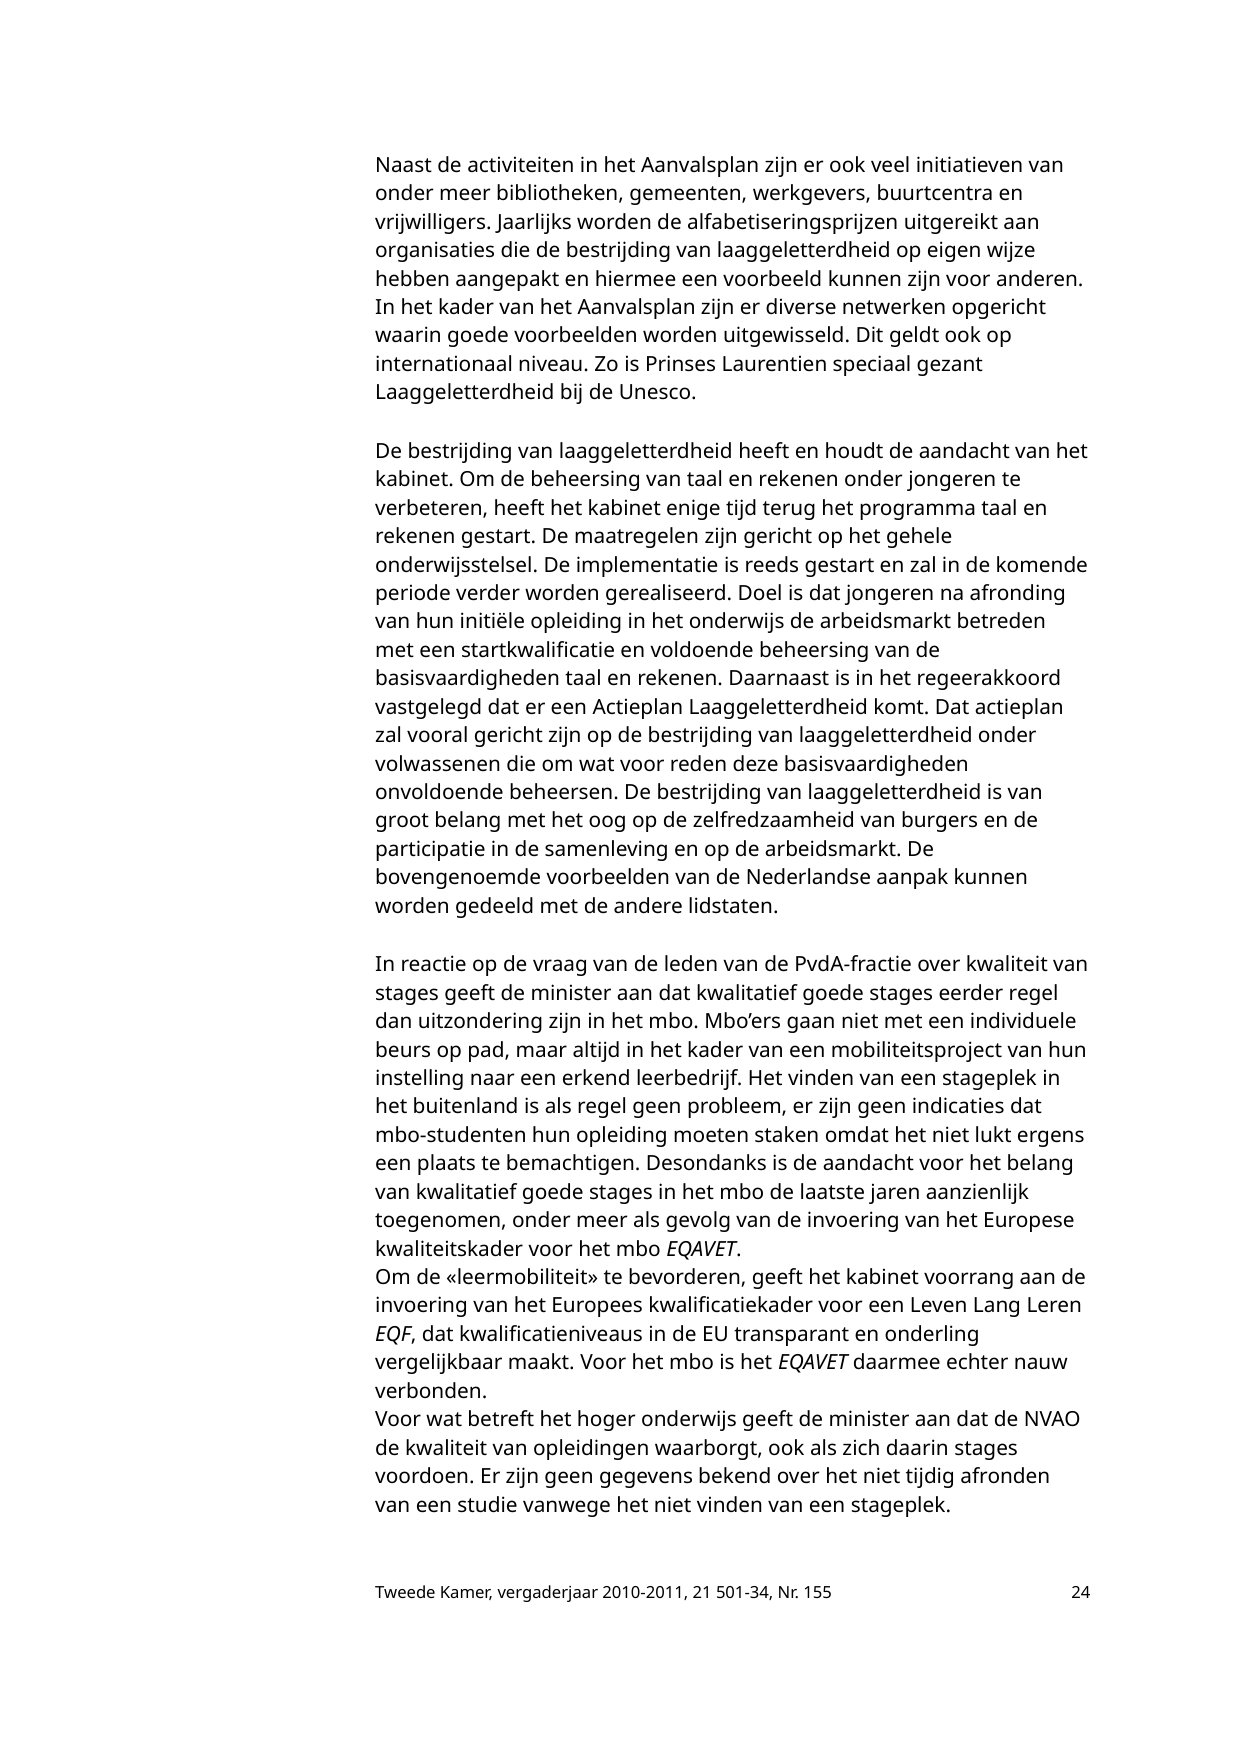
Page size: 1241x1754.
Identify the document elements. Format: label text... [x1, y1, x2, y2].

text De bestrijding van laaggeletterdheid heeft en houdt de aandacht van het kabinet. Om de beheersing van taal en rekenen onder jongeren te verbeteren, heeft het kabinet enige tijd terug het programma taal en rekenen gestart. De maatregelen zijn gericht op het gehele onderwijsstelsel. De implementatie is reeds gestart en zal in de komende periode verder worden gerealiseerd. Doel is dat jongeren na afronding van hun initiële opleiding in het onderwijs de arbeidsmarkt betreden met een startkwalificatie en voldoende beheersing van de basisvaardigheden taal en rekenen. Daarnaast is in het regeerakkoord vastgelegd dat er een Actieplan Laaggeletterdheid komt. Dat actieplan zal vooral gericht zijn op de bestrijding van laaggeletterdheid onder volwassenen die om wat voor reden deze basisvaardigheden onvoldoende beheersen. De bestrijding van laaggeletterdheid is van groot belang met het oog op de zelfredzaamheid van burgers en de participatie in de samenleving en op de arbeidsmarkt. De bovengenoemde voorbeelden van de Nederlandse aanpak kunnen worden gedeeld met de andere lidstaten. [375, 436, 1090, 919]
text Voor wat betreft het hoger onderwijs geeft de minister aan dat de NVAO de kwaliteit van opleidingen waarborgt, ook als zich daarin stages voordoen. Er zijn geen gegevens bekend over het niet tijdig afronden van een studie vanwege het niet vinden van een stageplek. [375, 1404, 1090, 1518]
text Naast de activiteiten in het Aanvalsplan zijn er ook veel initiatieven van onder meer bibliotheken, gemeenten, werkgevers, buurtcentra en vrijwilligers. Jaarlijks worden de alfabetiseringsprijzen uitgereikt aan organisaties die de bestrijding van laaggeletterdheid op eigen wijze hebben aangepakt en hiermee een voorbeeld kunnen zijn voor anderen. In het kader van het Aanvalsplan zijn er diverse netwerken opgericht waarin goede voorbeelden worden uitgewisseld. Dit geldt ook op internationaal niveau. Zo is Prinses Laurentien speciaal gezant Laaggeletterdheid bij de Unesco. [375, 150, 1090, 406]
text In reactie op de vraag van de leden van de PvdA-fractie over kwaliteit van stages geeft de minister aan dat kwalitatief goede stages eerder regel dan uitzondering zijn in het mbo. Mbo’ers gaan niet met een individuele beurs op pad, maar altijd in het kader van een mobiliteitsproject van hun instelling naar een erkend leerbedrijf. Het vinden van een stageplek in het buitenland is als regel geen probleem, er zijn geen indicaties dat mbo-studenten hun opleiding moeten staken omdat het niet lukt ergens een plaats te bemachtigen. Desondanks is de aandacht voor het belang van kwalitatief goede stages in het mbo de laatste jaren aanzienlijk toegenomen, onder meer als gevolg van de invoering van het Europese kwaliteitskader voor het mbo EQAVET. [375, 949, 1090, 1262]
text Om de «leermobiliteit» te bevorderen, geeft het kabinet voorrang aan de invoering van het Europees kwalificatiekader voor een Leven Lang Leren EQF, dat kwalificatieniveaus in de EU transparant en onderling vergelijkbaar maakt. Voor het mbo is het EQAVET daarmee echter nauw verbonden. [375, 1262, 1090, 1404]
